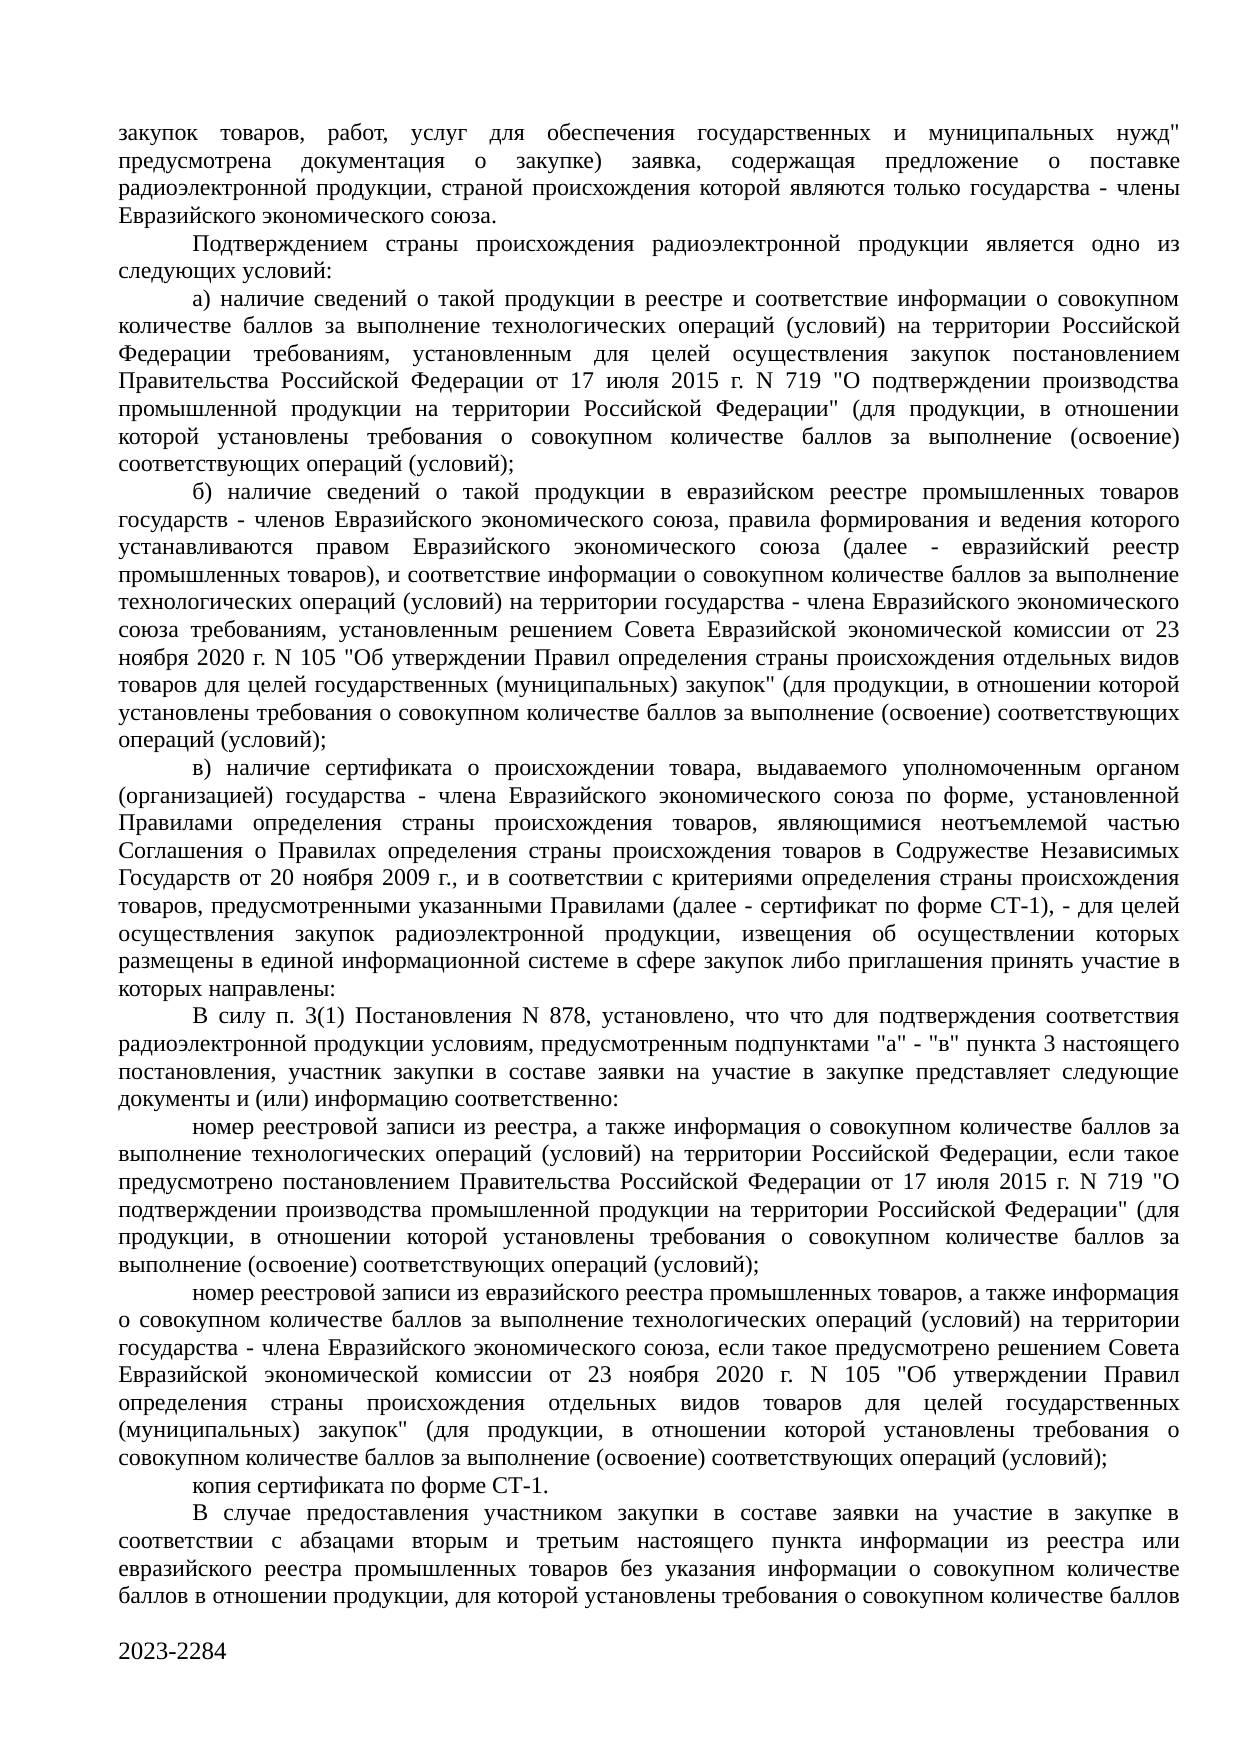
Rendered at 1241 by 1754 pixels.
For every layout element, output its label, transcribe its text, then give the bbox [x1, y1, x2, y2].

text В случае предоставления участником закупки в составе заявки на участие в закупке в соответствии с абзацами вторым и третьим настоящего пункта информации из реестра или евразийского реестра промышленных товаров без указания информации о совокупном количестве баллов в отношении продукции, для которой установлены требования о совокупном количестве баллов [118, 1498, 1181, 1609]
text б) наличие сведений о такой продукции в евразийском реестре промышленных товаров государств - членов Евразийского экономического союза, правила формирования и ведения которого устанавливаются правом Евразийского экономического союза (далее - евразийский реестр промышленных товаров), и соответствие информации о совокупном количестве баллов за выполнение технологических операций (условий) на территории государства - члена Евразийского экономического союза требованиям, установленным решением Совета Евразийской экономической комиссии от 23 ноября 2020 г. N 105 "Об утверждении Правил определения страны происхождения отдельных видов товаров для целей государственных (муниципальных) закупок" (для продукции, в отношении которой установлены требования о совокупном количестве баллов за выполнение (освоение) соответствующих операций (условий); [118, 477, 1181, 753]
text номер реестровой записи из евразийского реестра промышленных товаров, а также информация о совокупном количестве баллов за выполнение технологических операций (условий) на территории государства - члена Евразийского экономического союза, если такое предусмотрено решением Совета Евразийской экономической комиссии от 23 ноября 2020 г. N 105 "Об утверждении Правил определения страны происхождения отдельных видов товаров для целей государственных (муниципальных) закупок" (для продукции, в отношении которой установлены требования о совокупном количестве баллов за выполнение (освоение) соответствующих операций (условий); [118, 1277, 1181, 1471]
text В силу п. 3(1) Постановления N 878, установлено, что что для подтверждения соответствия радиоэлектронной продукции условиям, предусмотренным подпунктами "а" - "в" пункта 3 настоящего постановления, участник закупки в составе заявки на участие в закупке представляет следующие документы и (или) информацию соответственно: [118, 1001, 1181, 1112]
text Подтверждением страны происхождения радиоэлектронной продукции является одно из следующих условий: [118, 228, 1181, 284]
text копия сертификата по форме СТ-1. [118, 1471, 1181, 1498]
text а) наличие сведений о такой продукции в реестре и соответствие информации о совокупном количестве баллов за выполнение технологических операций (условий) на территории Российской Федерации требованиям, установленным для целей осуществления закупок постановлением Правительства Российской Федерации от 17 июля 2015 г. N 719 "О подтверждении производства промышленной продукции на территории Российской Федерации" (для продукции, в отношении которой установлены требования о совокупном количестве баллов за выполнение (освоение) соответствующих операций (условий); [118, 284, 1181, 477]
text в) наличие сертификата о происхождении товара, выдаваемого уполномоченным органом (организацией) государства - члена Евразийского экономического союза по форме, установленной Правилами определения страны происхождения товаров, являющимися неотъемлемой частью Соглашения о Правилах определения страны происхождения товаров в Содружестве Независимых Государств от 20 ноября 2009 г., и в соответствии с критериями определения страны происхождения товаров, предусмотренными указанными Правилами (далее - сертификат по форме СТ-1), - для целей осуществления закупок радиоэлектронной продукции, извещения об осуществлении которых размещены в единой информационной системе в сфере закупок либо приглашения принять участие в которых направлены: [118, 753, 1181, 1001]
text закупок товаров, работ, услуг для обеспечения государственных и муниципальных нужд" предусмотрена документация о закупке) заявка, содержащая предложение о поставке радиоэлектронной продукции, страной происхождения которой являются только государства - члены Евразийского экономического союза. [118, 118, 1181, 228]
text номер реестровой записи из реестра, а также информация о совокупном количестве баллов за выполнение технологических операций (условий) на территории Российской Федерации, если такое предусмотрено постановлением Правительства Российской Федерации от 17 июля 2015 г. N 719 "О подтверждении производства промышленной продукции на территории Российской Федерации" (для продукции, в отношении которой установлены требования о совокупном количестве баллов за выполнение (освоение) соответствующих операций (условий); [118, 1112, 1181, 1277]
